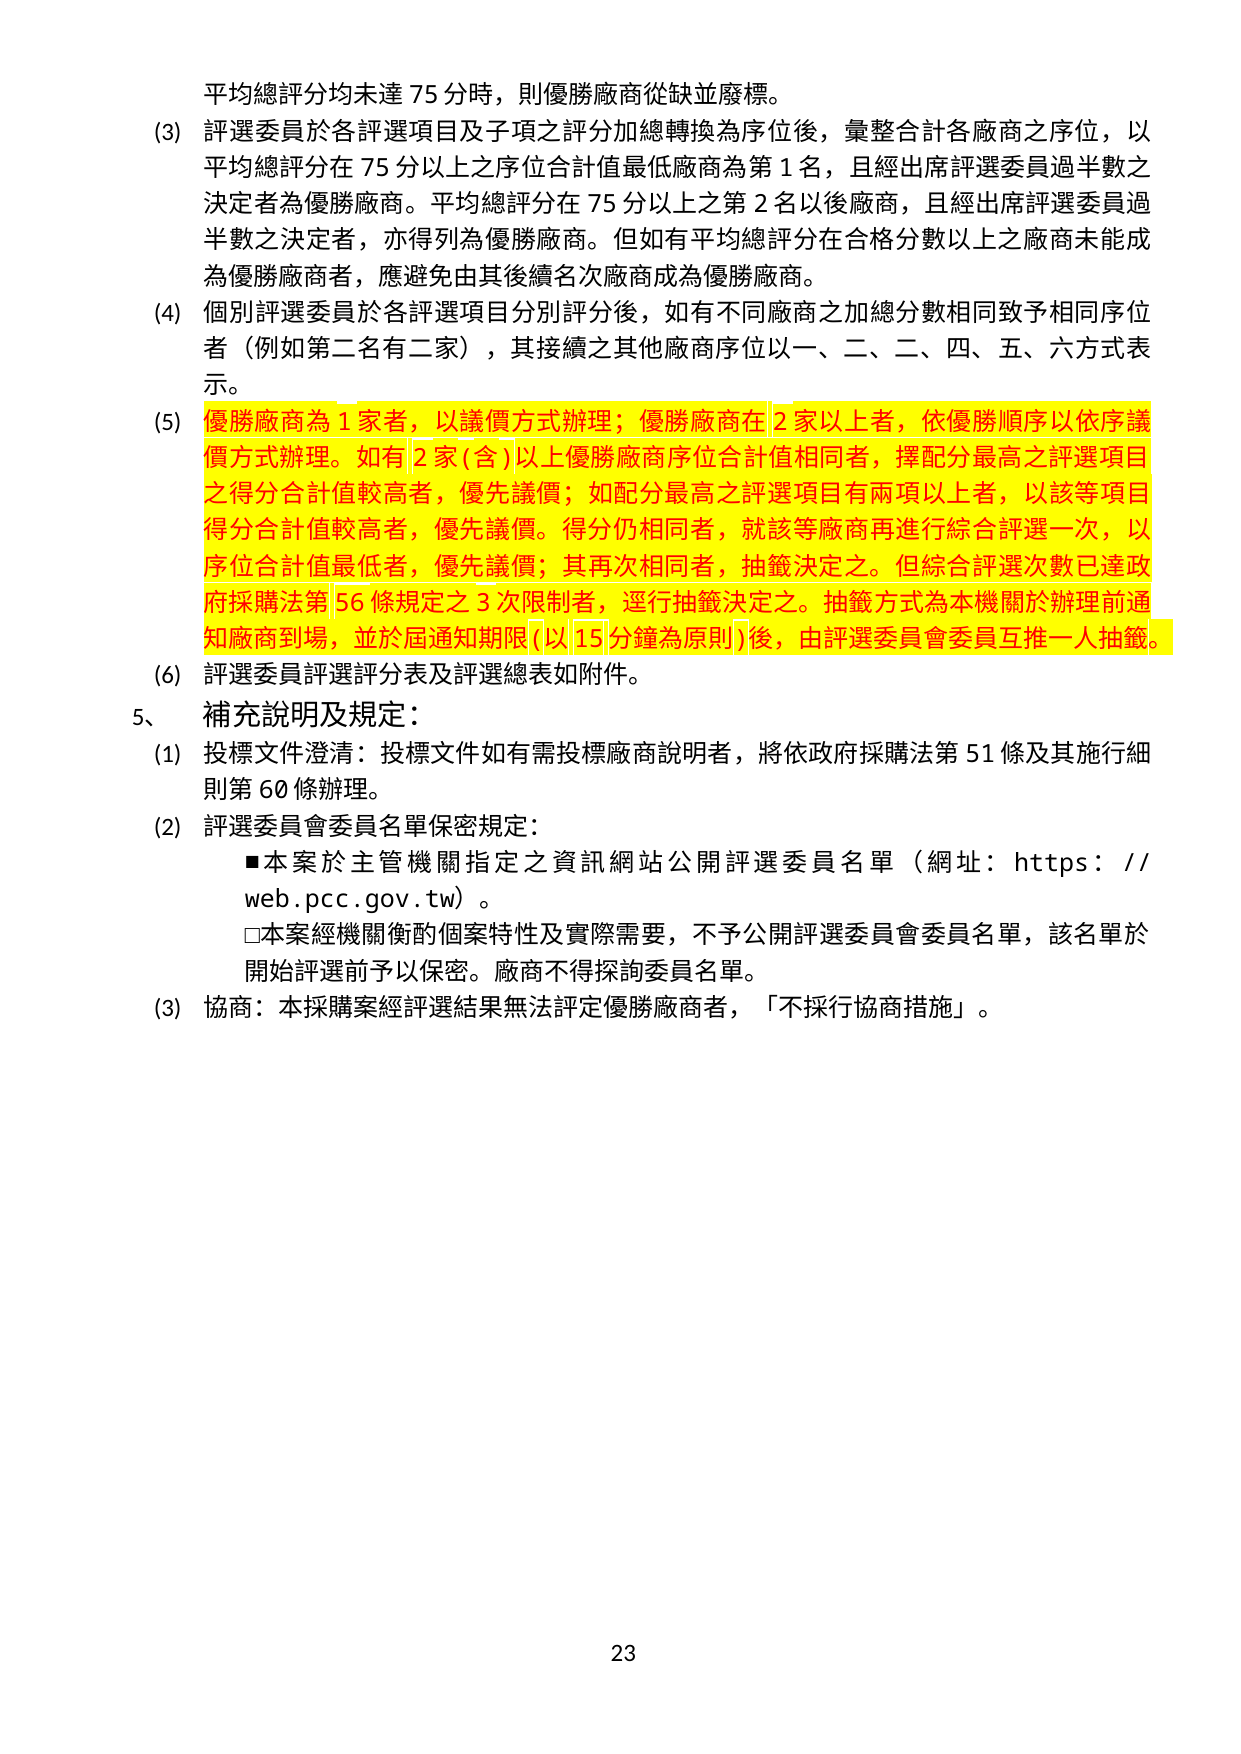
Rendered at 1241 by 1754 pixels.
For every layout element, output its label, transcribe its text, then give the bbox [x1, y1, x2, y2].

list 評選委員會委員名單保密規定： [153, 806, 1152, 842]
list 優勝廠商為1家者，以議價方式辦理；優勝廠商在2家以上者，依優勝順序以依序議價方式辦理。如有2家(含)以上優勝廠商序位合計值相同者，擇配分最高之評選項目之得分合計值較高者，優先議價；如配分最高之評選項目有兩項以上者，以該等項目得分合計值較高者，優先議價。得分仍相同者，就該等廠商再進行綜合評選一次，以序位合計值最低者，優先議價；其再次相同者，抽籤決定之。但綜合評選次數已達政府採購法第56條規定之3次限制者，逕行抽籤決定之。抽籤方式為本機關於辦理前通知廠商到場，並於屆通知期限(以15分鐘為原則)後，由評選委員會委員互推一人抽籤。 [153, 401, 1152, 655]
list 平均總評分均未達75分時，則優勝廠商從缺並廢標。 [153, 75, 1152, 111]
list 評選委員評選評分表及評選總表如附件。 [153, 655, 1152, 691]
text □本案經機關衡酌個案特性及實際需要，不予公開評選委員會委員名單，該名單於開始評選前予以保密。廠商不得探詢委員名單。 [244, 915, 1152, 987]
list 投標文件澄清：投標文件如有需投標廠商說明者，將依政府採購法第51條及其施行細則第60條辦理。 [153, 733, 1152, 806]
list 協商：本採購案經評選結果無法評定優勝廠商者，「不採行協商措施」。 [153, 987, 1152, 1023]
list 補充說明及規定： [132, 691, 1152, 733]
list 評選委員於各評選項目及子項之評分加總轉換為序位後，彙整合計各廠商之序位，以平均總評分在75分以上之序位合計值最低廠商為第1名，且經出席評選委員過半數之決定者為優勝廠商。平均總評分在75分以上之第2名以後廠商，且經出席評選委員過半數之決定者，亦得列為優勝廠商。但如有平均總評分在合格分數以上之廠商未能成為優勝廠商者，應避免由其後續名次廠商成為優勝廠商。 [153, 111, 1152, 292]
text ■本案於主管機關指定之資訊網站公開評選委員名單（網址：https：//web.pcc.gov.tw）。 [244, 842, 1152, 915]
list 個別評選委員於各評選項目分別評分後，如有不同廠商之加總分數相同致予相同序位者（例如第二名有二家），其接續之其他廠商序位以一、二、二、四、五、六方式表示。 [153, 292, 1152, 401]
